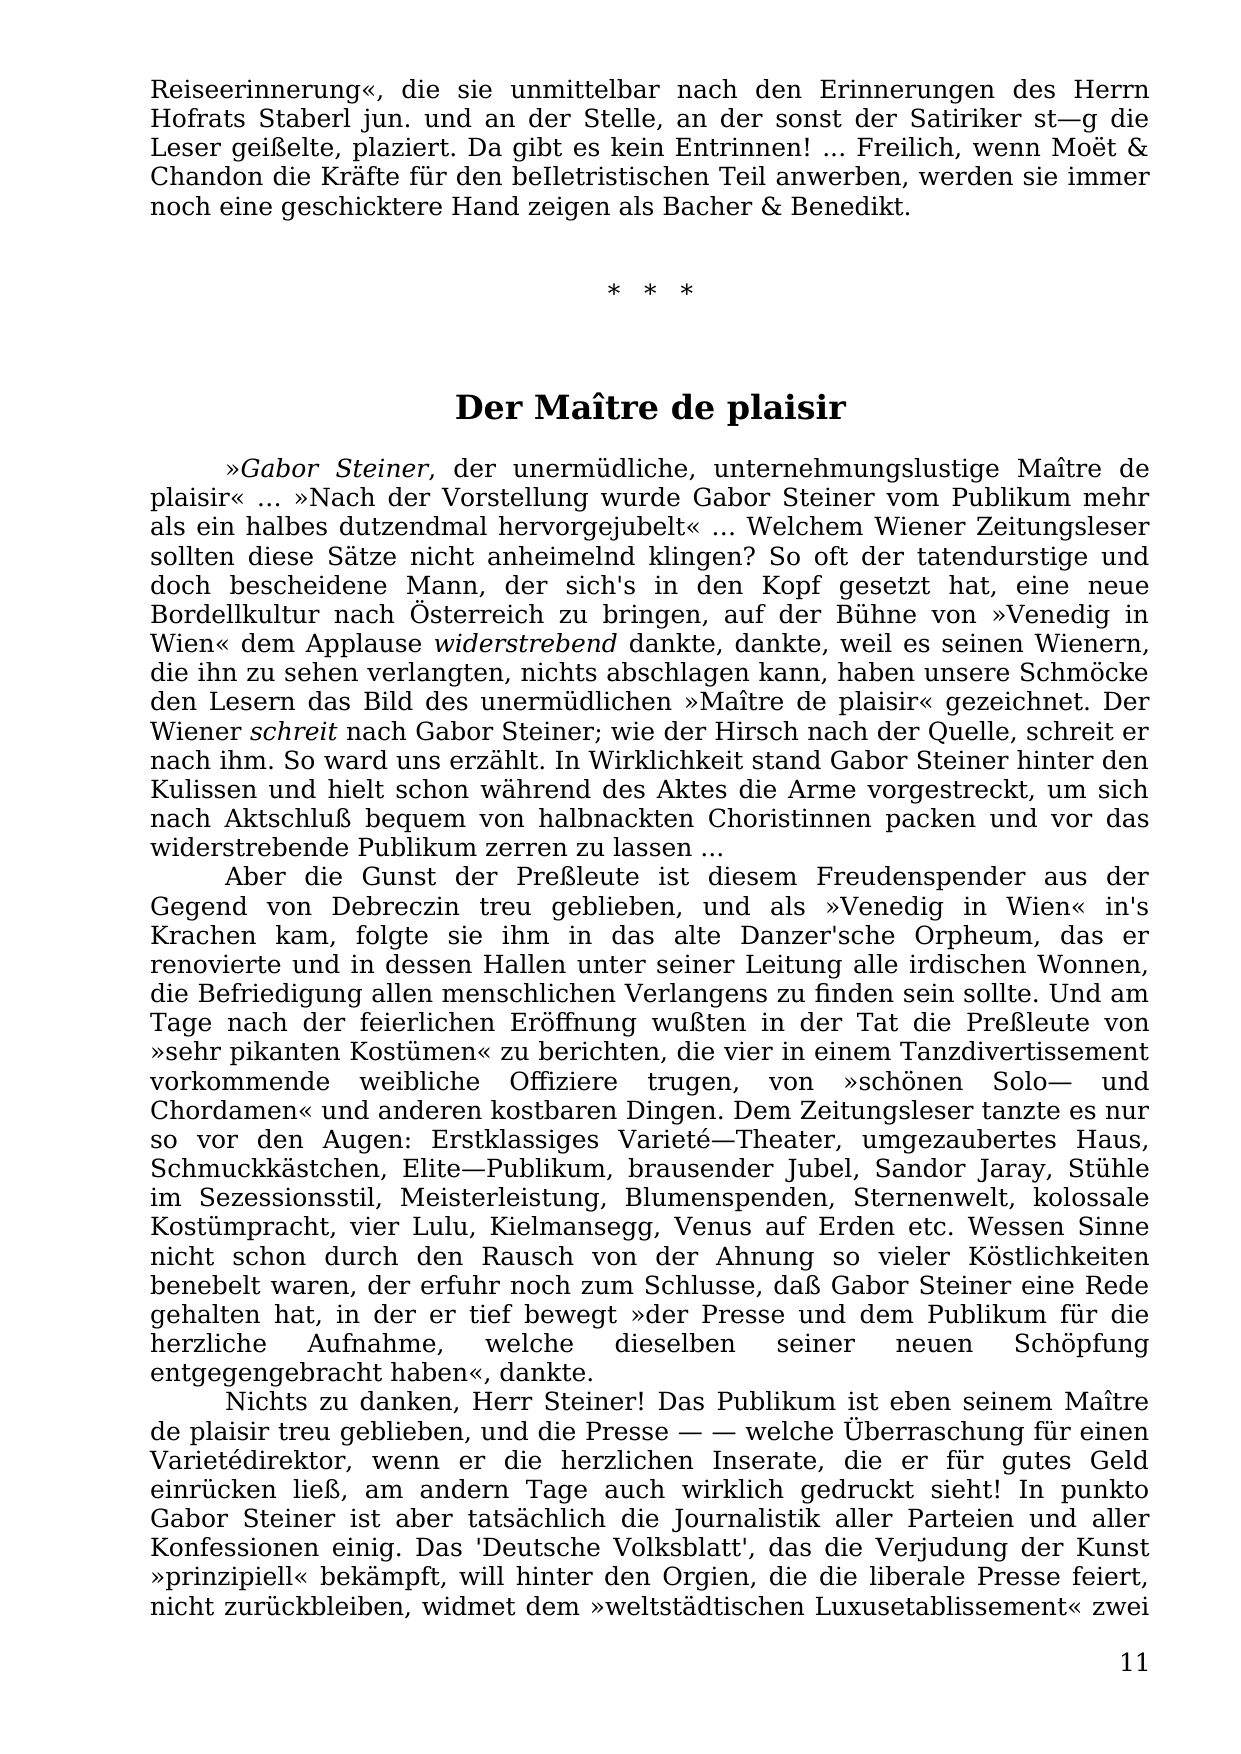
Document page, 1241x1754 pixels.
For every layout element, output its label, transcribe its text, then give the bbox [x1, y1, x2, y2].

text Aber die Gunst der Preßleute ist diesem Freudenspender aus der Gegend von Debreczin treu geblieben, und als »Venedig in Wien« in's Krachen kam, folgte sie ihm in das alte Danzer'sche Orpheum, das er renovierte und in dessen Hallen unter seiner Leitung alle irdischen Wonnen, die Befriedigung allen menschlichen Verlangens zu finden sein sollte. Und am Tage nach der feierlichen Eröffnung wußten in der Tat die Preßleute von »sehr pikanten Kostümen« zu berichten, die vier in einem Tanzdivertissement vorkommende weibliche Offiziere trugen, von »schönen Solo— und Chordamen« und anderen kostbaren Dingen. Dem Zeitungsleser tanzte es nur so vor den Augen: Erstklassiges Varieté—Theater, umgezaubertes Haus, Schmuckkästchen, Elite—Publikum, brausender Jubel, Sandor Jaray, Stühle im Sezessionsstil, Meisterleistung, Blumenspenden, Sternenwelt, kolossale Kostümpracht, vier Lulu, Kielmansegg, Venus auf Erden etc. Wessen Sinne nicht schon durch den Rausch von der Ahnung so vieler Köstlichkeiten benebelt waren, der erfuhr noch zum Schlusse, daß Gabor Steiner eine Rede gehalten hat, in der er tief bewegt »der Presse und dem Publikum für die herzliche Aufnahme, welche dieselben seiner neuen Schöpfung entgegengebracht haben«, dankte. [150, 862, 1151, 1387]
text »Gabor Steiner, der unermüdliche, unternehmungslustige Maître de plaisir« … »Nach der Vorstellung wurde Gabor Steiner vom Publikum mehr als ein halbes dutzendmal hervorgejubelt« … Welchem Wiener Zeitungsleser sollten diese Sätze nicht anheimelnd klingen? So oft der tatendurstige und doch bescheidene Mann, der sich's in den Kopf gesetzt hat, eine neue Bordellkultur nach Österreich zu bringen, auf der Bühne von »Venedig in Wien« dem Applause widerstrebend dankte, dankte, weil es seinen Wienern, die ihn zu sehen verlangten, nichts abschlagen kann, haben unsere Schmöcke den Lesern das Bild des unermüdlichen »Maître de plaisir« gezeichnet. Der Wiener schreit nach Gabor Steiner; wie der Hirsch nach der Quelle, schreit er nach ihm. So ward uns erzählt. In Wirklichkeit stand Gabor Steiner hinter den Kulissen und hielt schon während des Aktes die Arme vorgestreckt, um sich nach Aktschluß bequem von halbnackten Choristinnen packen und vor das widerstrebende Publikum zerren zu lassen ... [150, 427, 1151, 862]
text Nichts zu danken, Herr Steiner! Das Publikum ist eben seinem Maître de plaisir treu geblieben, und die Presse — — welche Überraschung für einen Varietédirektor, wenn er die herzlichen Inserate, die er für gutes Geld einrücken ließ, am andern Tage auch wirklich gedruckt sieht! In punkto Gabor Steiner ist aber tatsächlich die Journalistik aller Parteien und aller Konfessionen einig. Das 'Deutsche Volksblatt', das die Verjudung der Kunst »prinzipiell« bekämpft, will hinter den Orgien, die die liberale Presse feiert, nicht zurückbleiben, widmet dem »weltstädtischen Luxusetablissement« zwei [150, 1387, 1151, 1621]
text Reiseerinnerung«, die sie unmittelbar nach den Erinnerungen des Herrn Hofrats Staberl jun. und an der Stelle, an der sonst der Satiriker st—g die Leser geißelte, plaziert. Da gibt es kein Entrinnen! ... Freilich, wenn Moët & Chandon die Kräfte für den beIletristischen Teil anwerben, werden sie immer noch eine geschicktere Hand zeigen als Bacher & Benedikt. [150, 75, 1151, 221]
text * * * [150, 279, 1151, 308]
text Der Maître de plaisir [150, 368, 1151, 427]
